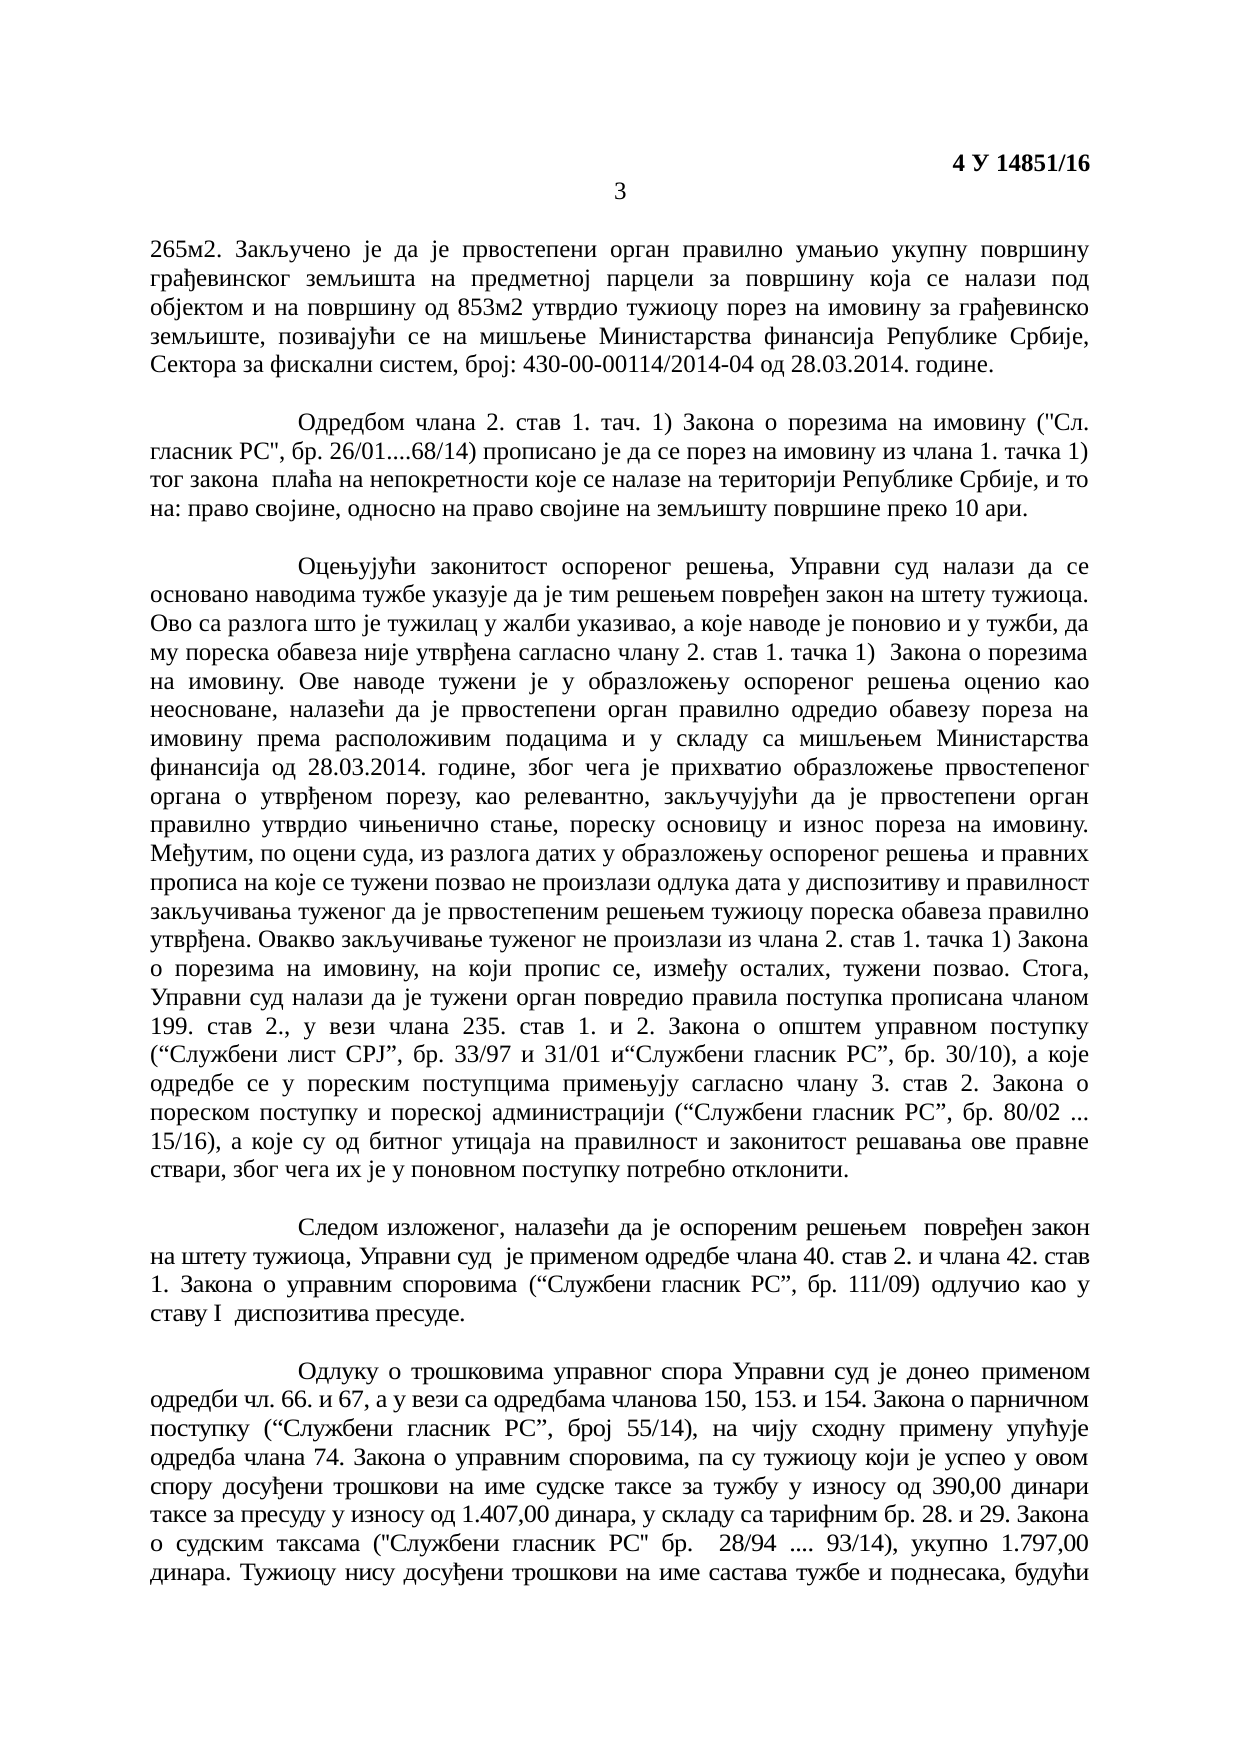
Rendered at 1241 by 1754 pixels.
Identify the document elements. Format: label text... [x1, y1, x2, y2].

text 265м2. Закључено је да је првостепени орган правилно умањио укупну површину грађевинског земљишта на предметној парцели за површину која се налази под објектом и на површину од 853м2 утврдио тужиоцу порез на имовину за грађевинско земљиште, позивајући се на мишљење Министарства финансија Републике Србије, Сектора за фискални систем, број: 430-00-00114/2014-04 од 28.03.2014. године. [150, 234, 1090, 378]
text Одлуку о трошковима управног спора Управни суд је донео применом одредби чл. 66. и 67, а у вези са одредбама чланова 150, 153. и 154. Закона о парничном поступку (“Службени гласник РС”, број 55/14), на чију сходну примену упућује одредба члана 74. Закона о управним споровима, па су тужиоцу који је успео у овом спору досуђени трошкови на име судске таксе за тужбу у износу од 390,00 динари таксе за пресуду у износу од 1.407,00 динара, у складу са тарифним бр. 28. и 29. Закона о судским таксама (''Службени гласник РС'' бр. 28/94 .... 93/14), укупно 1.797,00 динара. Тужиоцу нису досуђени трошкови на име састава тужбе и поднесака, будући [150, 1356, 1090, 1586]
text Одредбом члана 2. став 1. тач. 1) Закона о порезима на имовину (''Сл. гласник РС'', бр. 26/01....68/14) прописано је да се порез на имовину из члана 1. тачка 1) тог закона плаћа на непокретности које се налазе на територији Републике Србије, и то на: право својине, односно на право својине на земљишту површине преко 10 ари. [150, 407, 1090, 522]
text Следом изложеног, налазећи да је оспореним решењем повређен закон на штету тужиоца, Управни суд је применом одредбе члана 40. став 2. и члана 42. став 1. Закона о управним споровима (“Службени гласник РС”, бр. 111/09) одлучио као у ставу I диспозитива пресуде. [150, 1212, 1090, 1327]
text Оцењујући законитост оспореног решења, Управни суд налази да се основано наводима тужбе указује да је тим решењем повређен закон на штету тужиоца. Ово са разлога што је тужилац у жалби указивао, а које наводе је поновио и у тужби, да му пореска обавеза није утврђена сагласно члану 2. став 1. тачка 1) Закона о порезима на имовину. Ове наводе тужени је у образложењу оспореног решења оценио као неосноване, налазећи да је првостепени орган правилно одредио обавезу пореза на имовину према расположивим подацима и у складу са мишљењем Министарства финансија од 28.03.2014. године, због чега је прихватио образложење првостепеног органа о утврђеном порезу, као релевантно, закључујући да је првостепени орган правилно утврдио чињенично стање, пореску основицу и износ пореза на имовину. Међутим, по оцени суда, из разлога датих у образложењу оспореног решења и правних прописа на које се тужени позвао не произлази одлука дата у диспозитиву и правилност закључивања туженог да је првостепеним решењем тужиоцу пореска обавеза правилно утврђена. Овакво закључивање туженог не произлази из члана 2. став 1. тачка 1) Закона о порезима на имовину, на који пропис се, између осталих, тужени позвао. Стога, Управни суд налази да је тужени орган повредио правила поступка прописана чланом 199. став 2., у вези члана 235. став 1. и 2. Закона о општем управном поступку (“Службени лист СРЈ”, бр. 33/97 и 31/01 и“Службени гласник РС”, бр. 30/10), а које одредбе се у пореским поступцима примењују сагласно члану 3. став 2. Закона о пореском поступку и пореској администрацији (“Службени гласник РС”, бр. 80/02 ... 15/16), а које су од битног утицаја на правилност и законитост решавања ове правне ствари, због чега их је у поновном поступку потребно отклонити. [150, 551, 1090, 1183]
